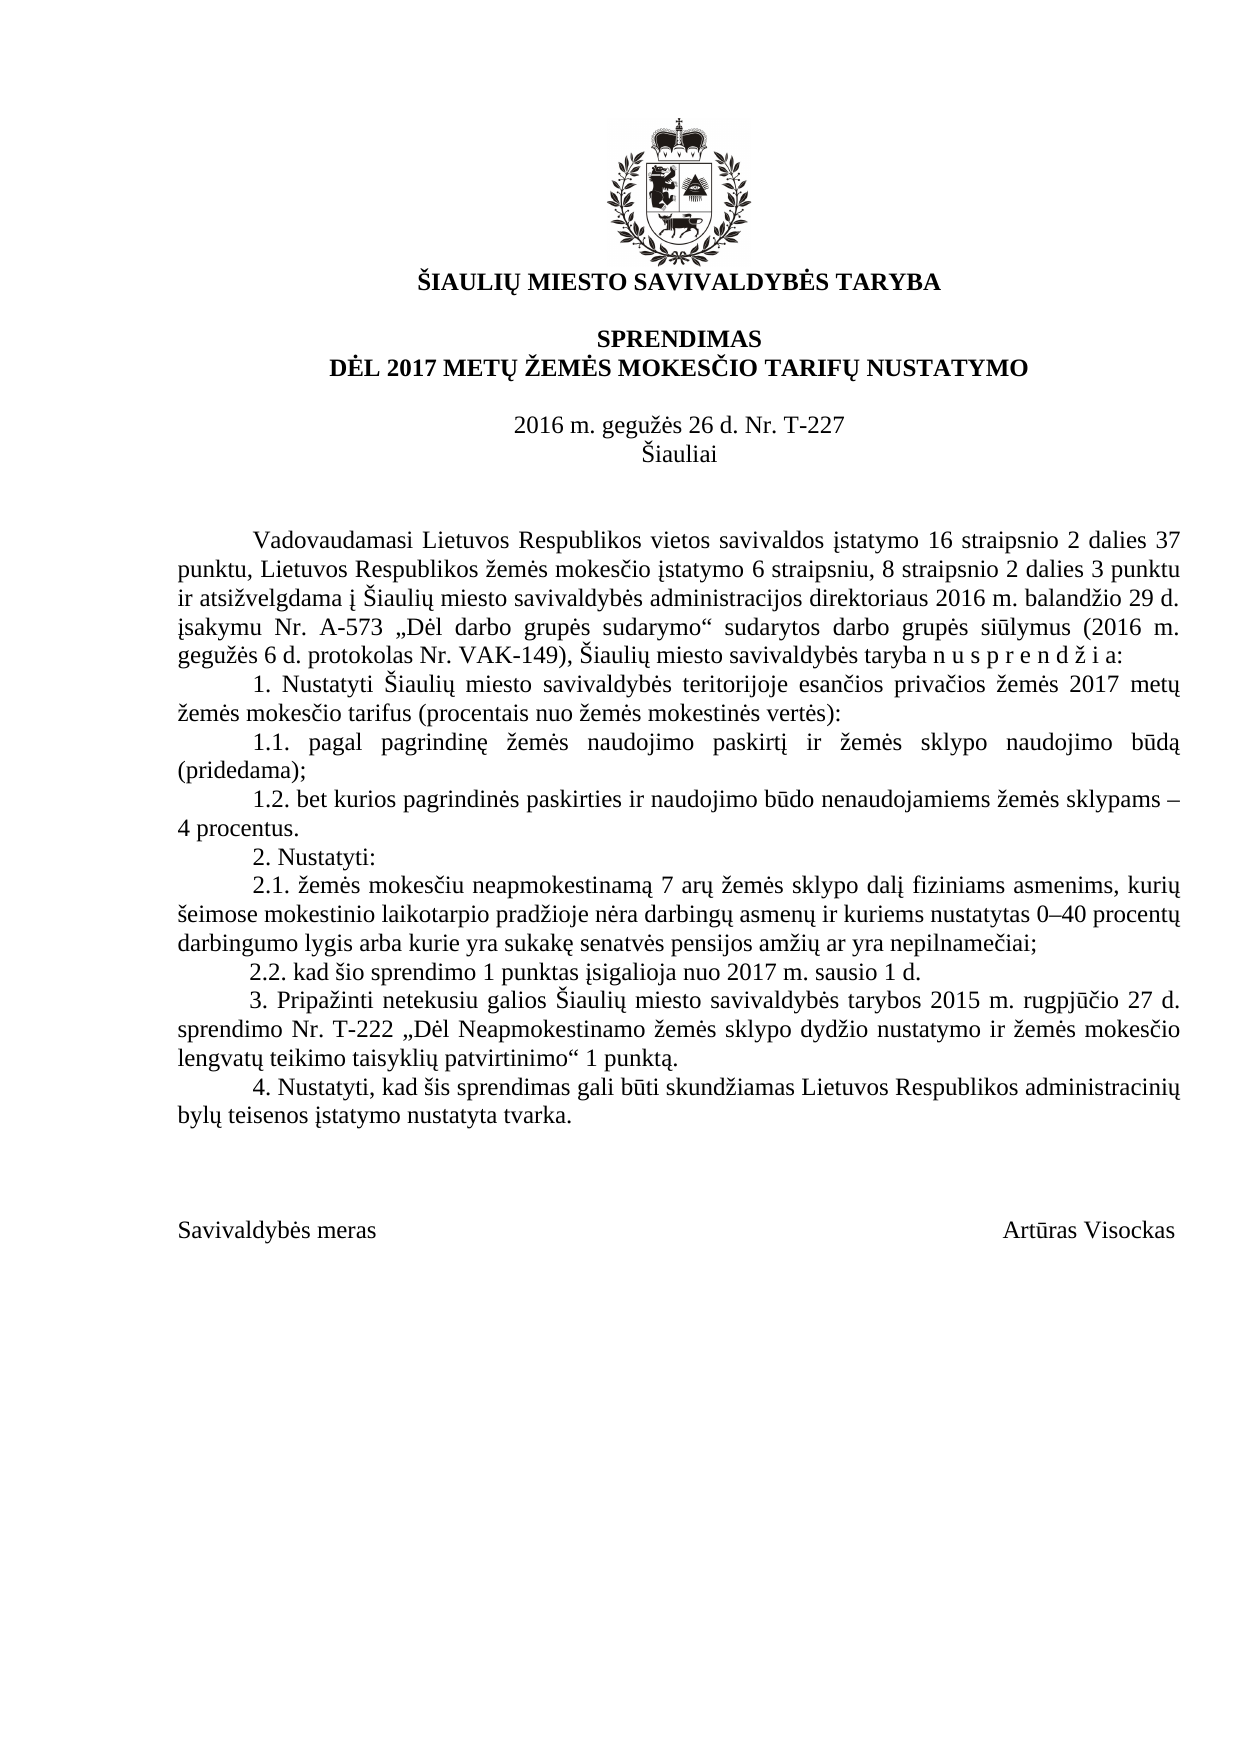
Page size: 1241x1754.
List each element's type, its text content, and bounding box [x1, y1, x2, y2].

text DĖL 2017 METŲ ŽEMĖS MOKESČIO TARIFŲ NUSTATYMO [177, 353, 1181, 382]
text 1. Nustatyti Šiaulių miesto savivaldybės teritorijoje esančios privačios žemės 2017 metų žemės mokesčio tarifus (procentais nuo žemės mokestinės vertės): [177, 669, 1181, 727]
text SPRENDIMAS [177, 324, 1181, 353]
text Šiauliai [177, 439, 1181, 468]
text 3. Pripažinti netekusiu galios Šiaulių miesto savivaldybės tarybos 2015 m. rugpjūčio 27 d. sprendimo Nr. T-222 „Dėl Neapmokestinamo žemės sklypo dydžio nustatymo ir žemės mokesčio lengvatų teikimo taisyklių patvirtinimo“ 1 punktą. [177, 986, 1181, 1072]
text ŠIAULIŲ MIESTO SAVIVALDYBĖS TARYBA [177, 267, 1181, 296]
text 4. Nustatyti, kad šis sprendimas gali būti skundžiamas Lietuvos Respublikos administracinių bylų teisenos įstatymo nustatyta tvarka. [177, 1072, 1181, 1129]
text Savivaldybės meras Artūras Visockas [177, 1216, 1181, 1244]
text 1.2. bet kurios pagrindinės paskirties ir naudojimo būdo nenaudojamiems žemės sklypams – 4 procentus. [177, 784, 1181, 842]
text 2016 m. gegužės 26 d. Nr. T-227 [177, 411, 1181, 439]
text 1.1. pagal pagrindinę žemės naudojimo paskirtį ir žemės sklypo naudojimo būdą (pridedama); [177, 727, 1181, 784]
text 2.1. žemės mokesčiu neapmokestinamą 7 arų žemės sklypo dalį fiziniams asmenims, kurių šeimose mokestinio laikotarpio pradžioje nėra darbingų asmenų ir kuriems nustatytas 0–40 procentų darbingumo lygis arba kurie yra sukakę senatvės pensijos amžių ar yra nepilnamečiai; [177, 871, 1181, 957]
text Vadovaudamasi Lietuvos Respublikos vietos savivaldos įstatymo 16 straipsnio 2 dalies 37 punktu, Lietuvos Respublikos žemės mokesčio įstatymo 6 straipsniu, 8 straipsnio 2 dalies 3 punktu ir atsižvelgdama į Šiaulių miesto savivaldybės administracijos direktoriaus 2016 m. balandžio 29 d. įsakymu Nr. A-573 „Dėl darbo grupės sudarymo“ sudarytos darbo grupės siūlymus (2016 m. gegužės 6 d. protokolas Nr. VAK-149), Šiaulių miesto savivaldybės taryba n u s p r e n d ž i a: [177, 526, 1181, 669]
text 2. Nustatyti: [177, 842, 1181, 871]
text 2.2. kad šio sprendimo 1 punktas įsigalioja nuo 2017 m. sausio 1 d. [177, 957, 1181, 986]
